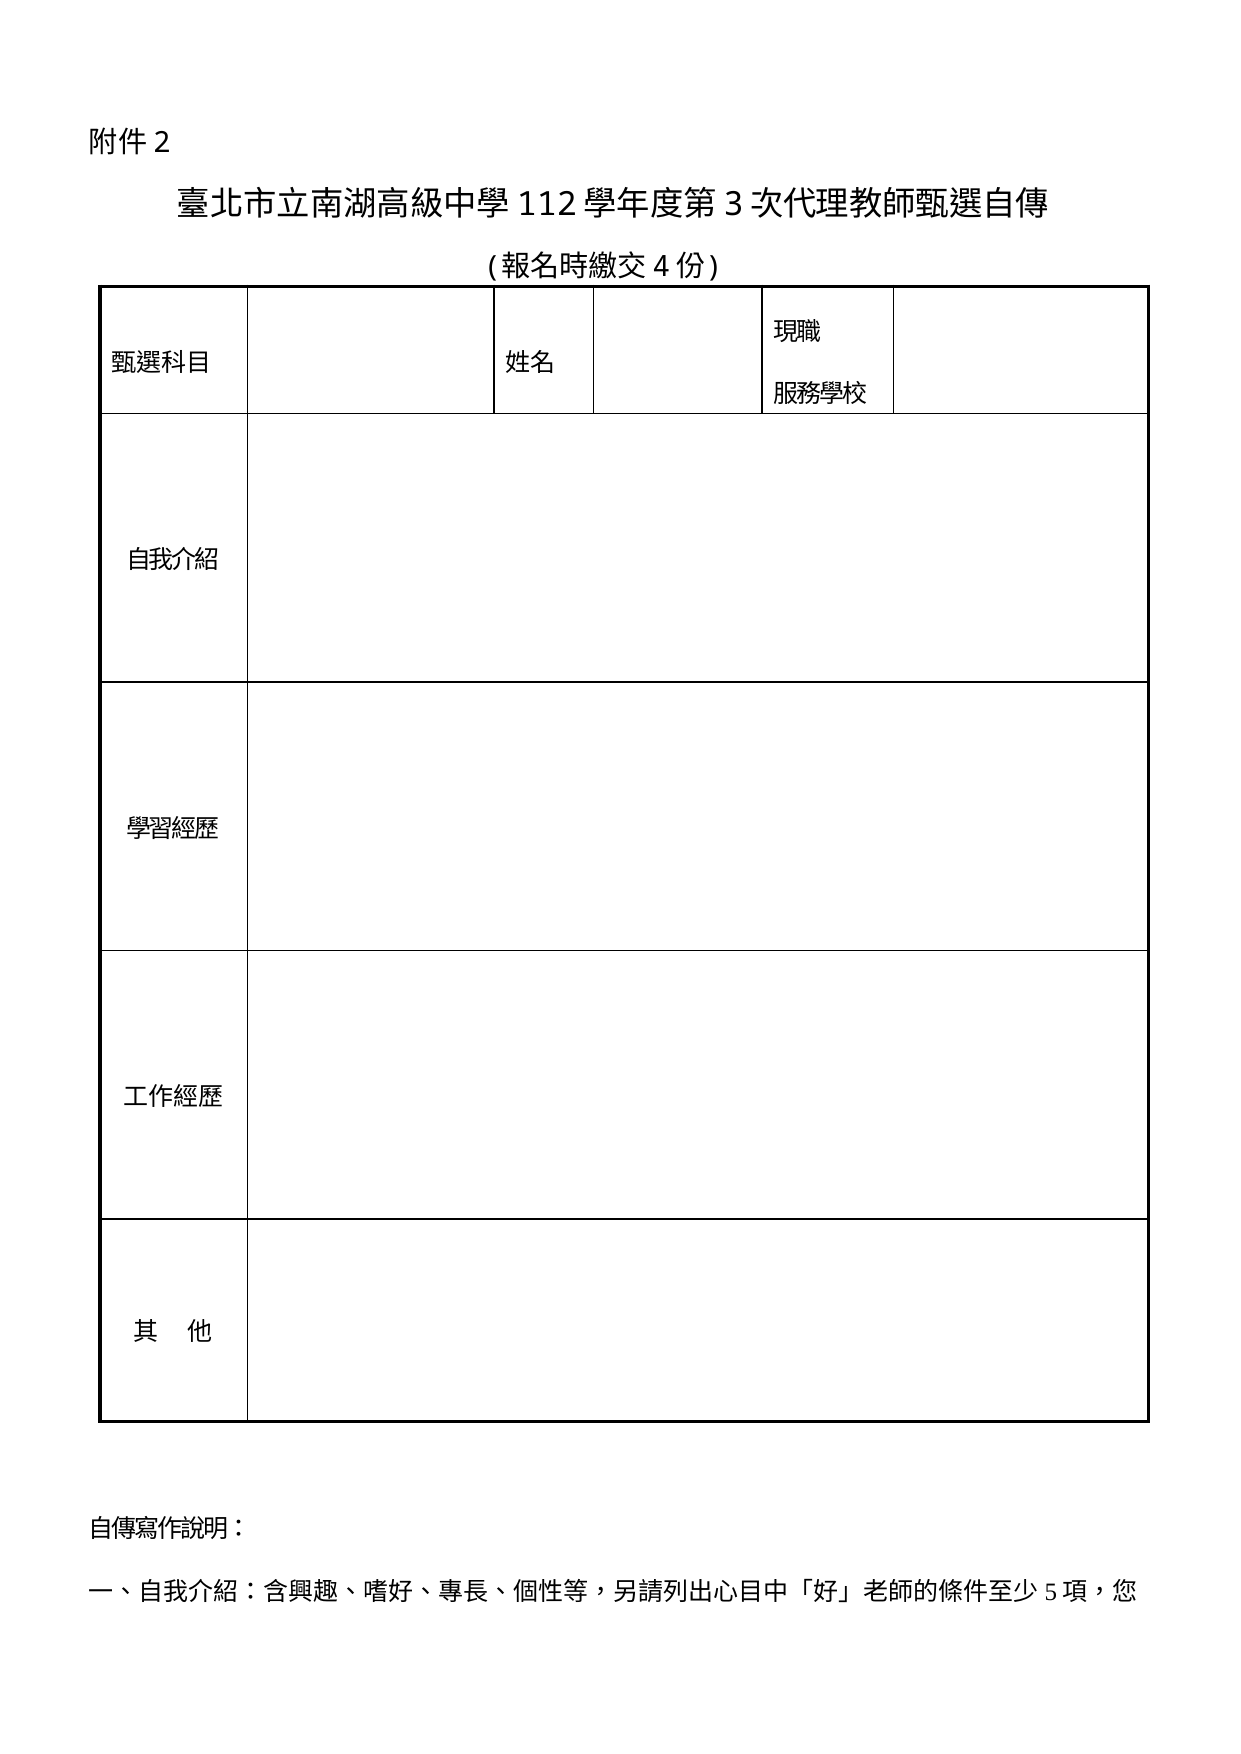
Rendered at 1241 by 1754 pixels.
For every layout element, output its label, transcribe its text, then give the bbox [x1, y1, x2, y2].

table_cell 其 他 [102, 1220, 247, 1420]
table_cell [248, 414, 1147, 681]
table_header 現職 服務學校 [763, 288, 893, 413]
table_cell [248, 1220, 1147, 1420]
table_cell [248, 683, 1147, 949]
table_header 姓名 [495, 288, 593, 413]
text (報名時繳交4份) [89, 222, 1137, 284]
table_header [248, 288, 493, 413]
table_header 甄選科目 [102, 288, 247, 413]
text 附件2 [89, 122, 1137, 159]
text 自傳寫作說明： [89, 1485, 1137, 1548]
table_cell [248, 951, 1147, 1218]
text 一、自我介紹：含興趣、嗜好、專長、個性等，另請列出心目中「好」老師的條件至少5項，您 [89, 1548, 1137, 1610]
table_cell 工作經歷 [102, 951, 247, 1218]
table_header [594, 288, 761, 413]
table_header [894, 288, 1147, 413]
text 臺北市立南湖高級中學112學年度第3次代理教師甄選自傳 [89, 159, 1137, 222]
table_cell 自我介紹 [102, 414, 247, 681]
table_cell 學習經歷 [102, 683, 247, 949]
